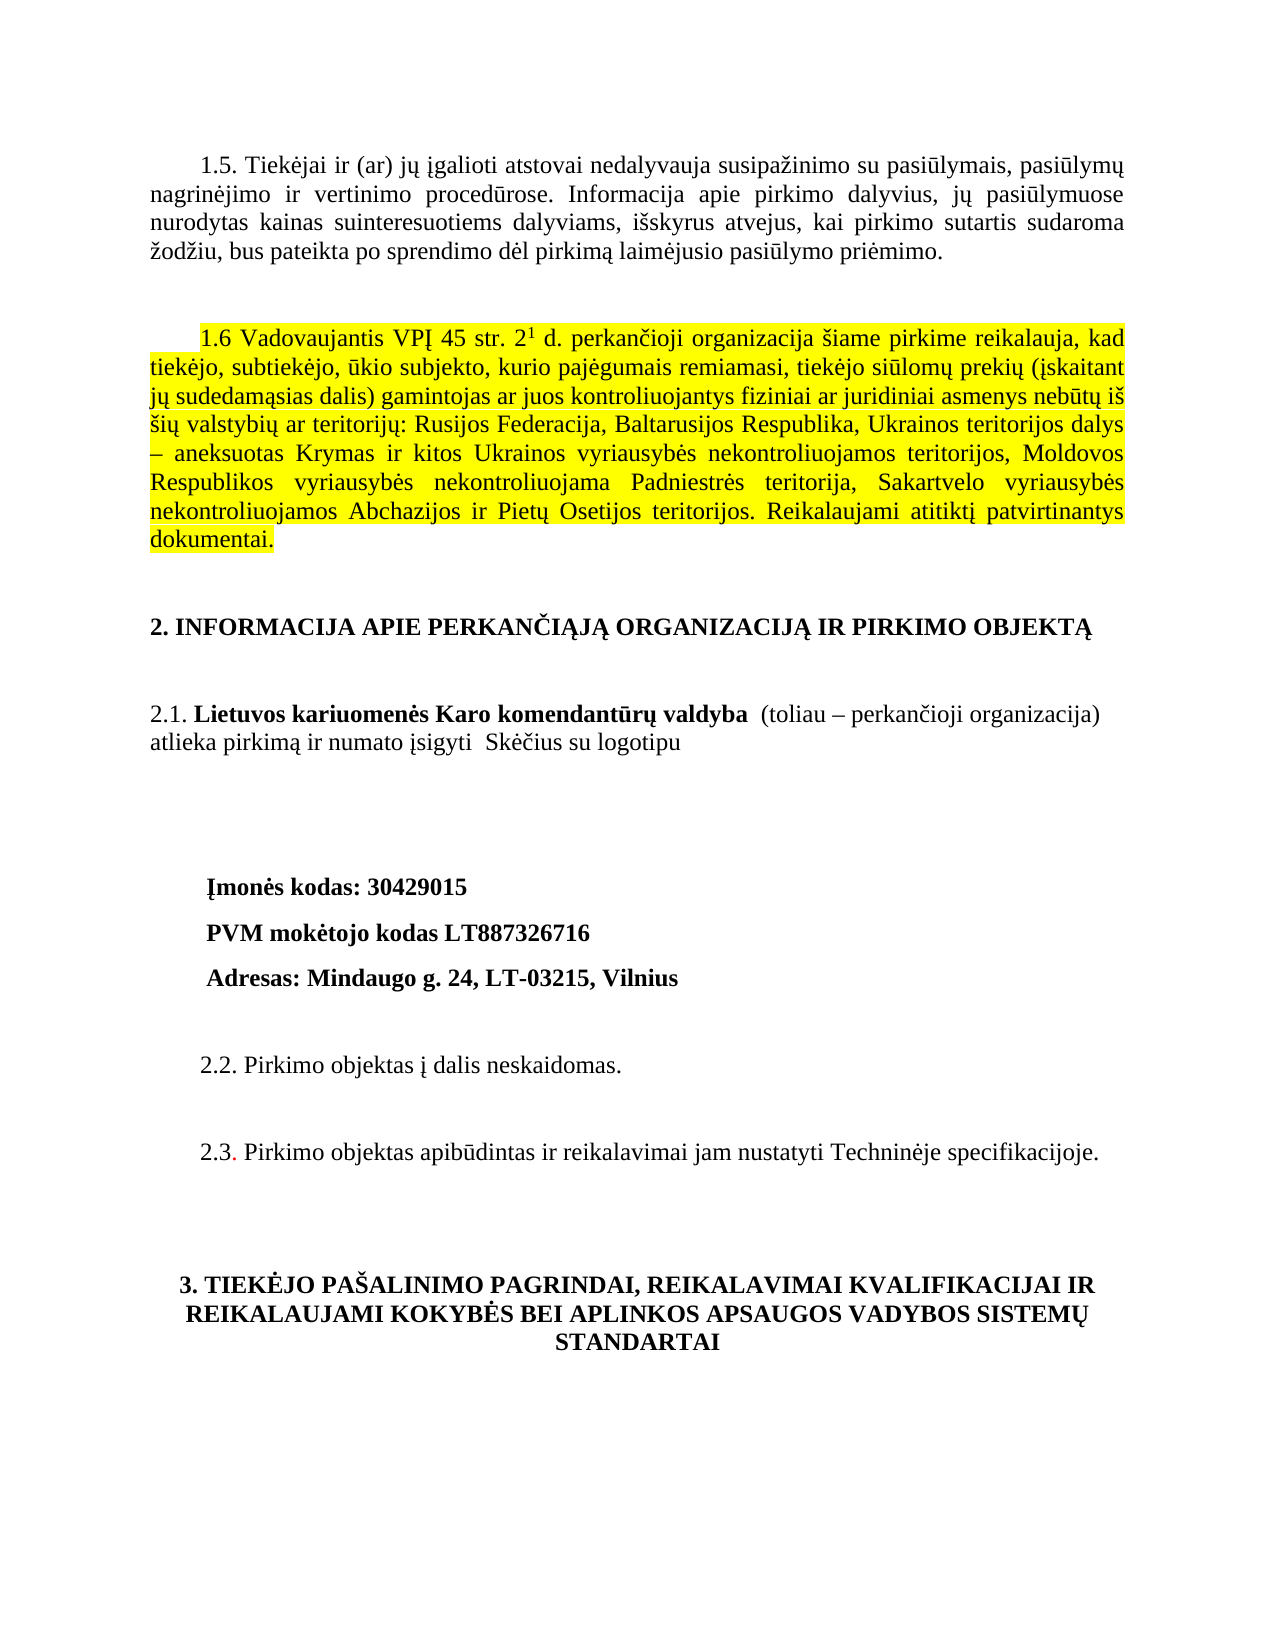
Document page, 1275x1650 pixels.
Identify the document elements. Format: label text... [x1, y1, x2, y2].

text 2.3. Pirkimo objektas apibūdintas ir reikalavimai jam nustatyti Techninėje specifikacijoje. [150, 1137, 1125, 1166]
text 3. TIEKĖJO PAŠALINIMO PAGRINDAI, REIKALAVIMAI KVALIFIKACIJAI IR REIKALAUJAMI KOKYBĖS BEI APLINKOS APSAUGOS VADYBOS SISTEMŲ STANDARTAI [150, 1270, 1125, 1356]
text Įmonės kodas: 30429015 [150, 872, 1125, 901]
text 2. INFORMACIJA APIE PERKANČIĄJĄ ORGANIZACIJĄ IR PIRKIMO OBJEKTĄ [150, 612, 1125, 640]
text 2.1. Lietuvos kariuomenės Karo komendantūrų valdyba (toliau – perkančioji organizacija) atlieka pirkimą ir numato įsigyti Skėčius su logotipu [150, 699, 1125, 756]
text 1.6 Vadovaujantis VPĮ 45 str. 21 d. perkančioji organizacija šiame pirkime reikalauja, kad tiekėjo, subtiekėjo, ūkio subjekto, kurio pajėgumais remiamasi, tiekėjo siūlomų prekių (įskaitant jų sudedamąsias dalis) gamintojas ar juos kontroliuojantys fiziniai ar juridiniai asmenys nebūtų iš šių valstybių ar teritorijų: Rusijos Federacija, Baltarusijos Respublika, Ukrainos teritorijos dalys – aneksuotas Krymas ir kitos Ukrainos vyriausybės nekontroliuojamos teritorijos, Moldovos Respublikos vyriausybės nekontroliuojama Padniestrės teritorija, Sakartvelo vyriausybės nekontroliuojamos Abchazijos ir Pietų Osetijos teritorijos. Reikalaujami atitiktį patvirtinantys dokumentai. [150, 323, 1125, 553]
text Adresas: Mindaugo g. 24, LT-03215, Vilnius [150, 963, 1125, 992]
text 1.5. Tiekėjai ir (ar) jų įgalioti atstovai nedalyvauja susipažinimo su pasiūlymais, pasiūlymų nagrinėjimo ir vertinimo procedūrose. Informacija apie pirkimo dalyvius, jų pasiūlymuose nurodytas kainas suinteresuotiems dalyviams, išskyrus atvejus, kai pirkimo sutartis sudaroma žodžiu, bus pateikta po sprendimo dėl pirkimą laimėjusio pasiūlymo priėmimo. [150, 150, 1125, 265]
text PVM mokėtojo kodas LT887326716 [150, 918, 1125, 947]
text 2.2. Pirkimo objektas į dalis neskaidomas. [150, 1050, 1125, 1079]
